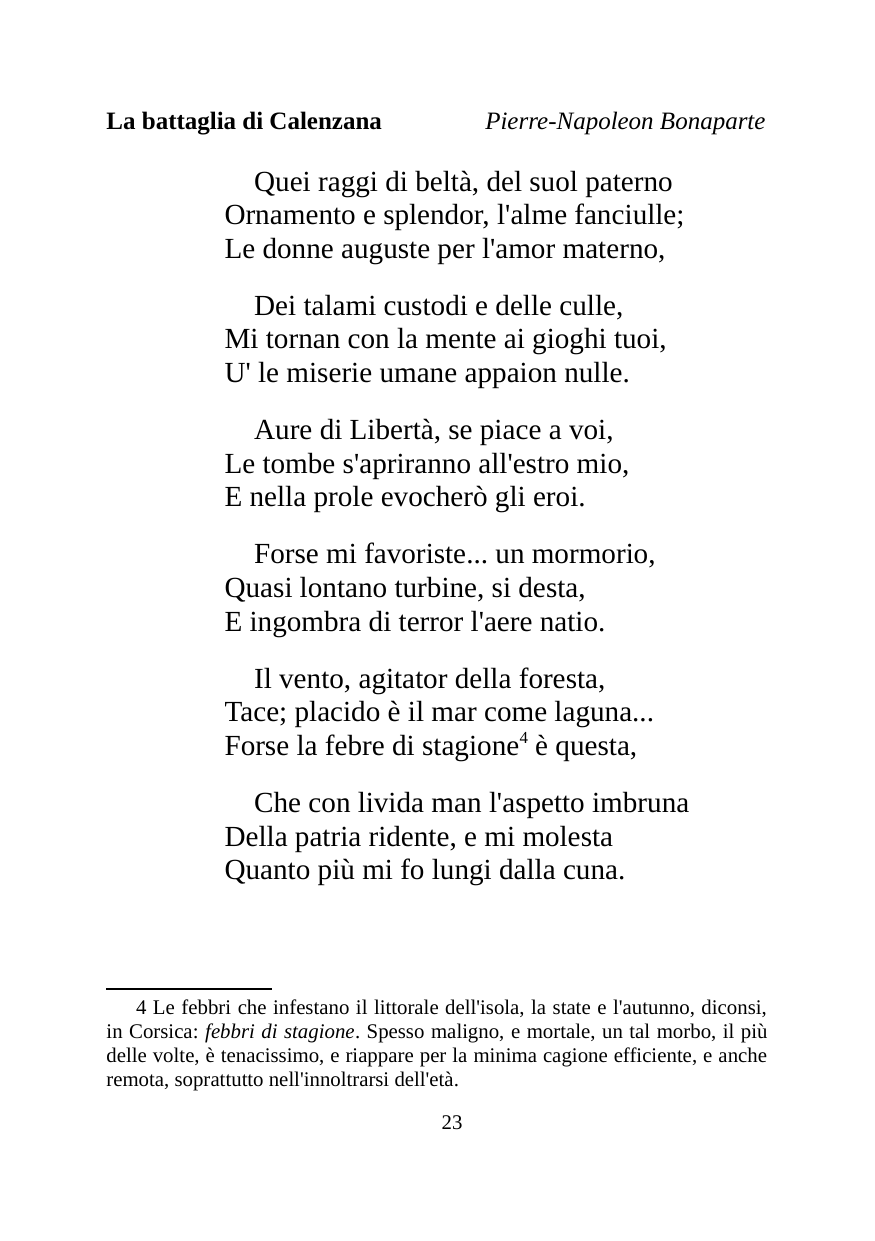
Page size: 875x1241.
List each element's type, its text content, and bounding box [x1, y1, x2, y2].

text Forse mi favoriste... un mormorio, Quasi lontano turbine, si desta, E ingombra di terror l'aere natio. [224, 537, 768, 637]
text Che con livida man l'aspetto imbruna Della patria ridente, e mi molesta Quanto più mi fo lungi dalla cuna. [224, 785, 768, 886]
text Aure di Libertà, se piace a voi, Le tombe s'apriranno all'estro mio, E nella prole evocherò gli eroi. [224, 412, 768, 513]
text Le febbri che infestano il littorale dell'isola, la state e l'autunno, diconsi, in Corsica: febbri di stagione. Spesso maligno, e mortale, un tal morbo, il più delle volte, è tenacissimo, e riappare per la minima cagione efficiente, e anche remota, soprattutto nell'innoltrarsi dell'età. [106, 994, 768, 1091]
text Quei raggi di beltà, del suol paterno Ornamento e splendor, l'alme fanciulle; Le donne auguste per l'amor materno, [224, 164, 768, 264]
text Il vento, agitator della foresta, Tace; placido è il mar come laguna... Forse la febre di stagione è questa, [224, 661, 768, 761]
text Dei talami custodi e delle culle, Mi tornan con la mente ai gioghi tuoi, U' le miserie umane appaion nulle. [224, 288, 768, 389]
